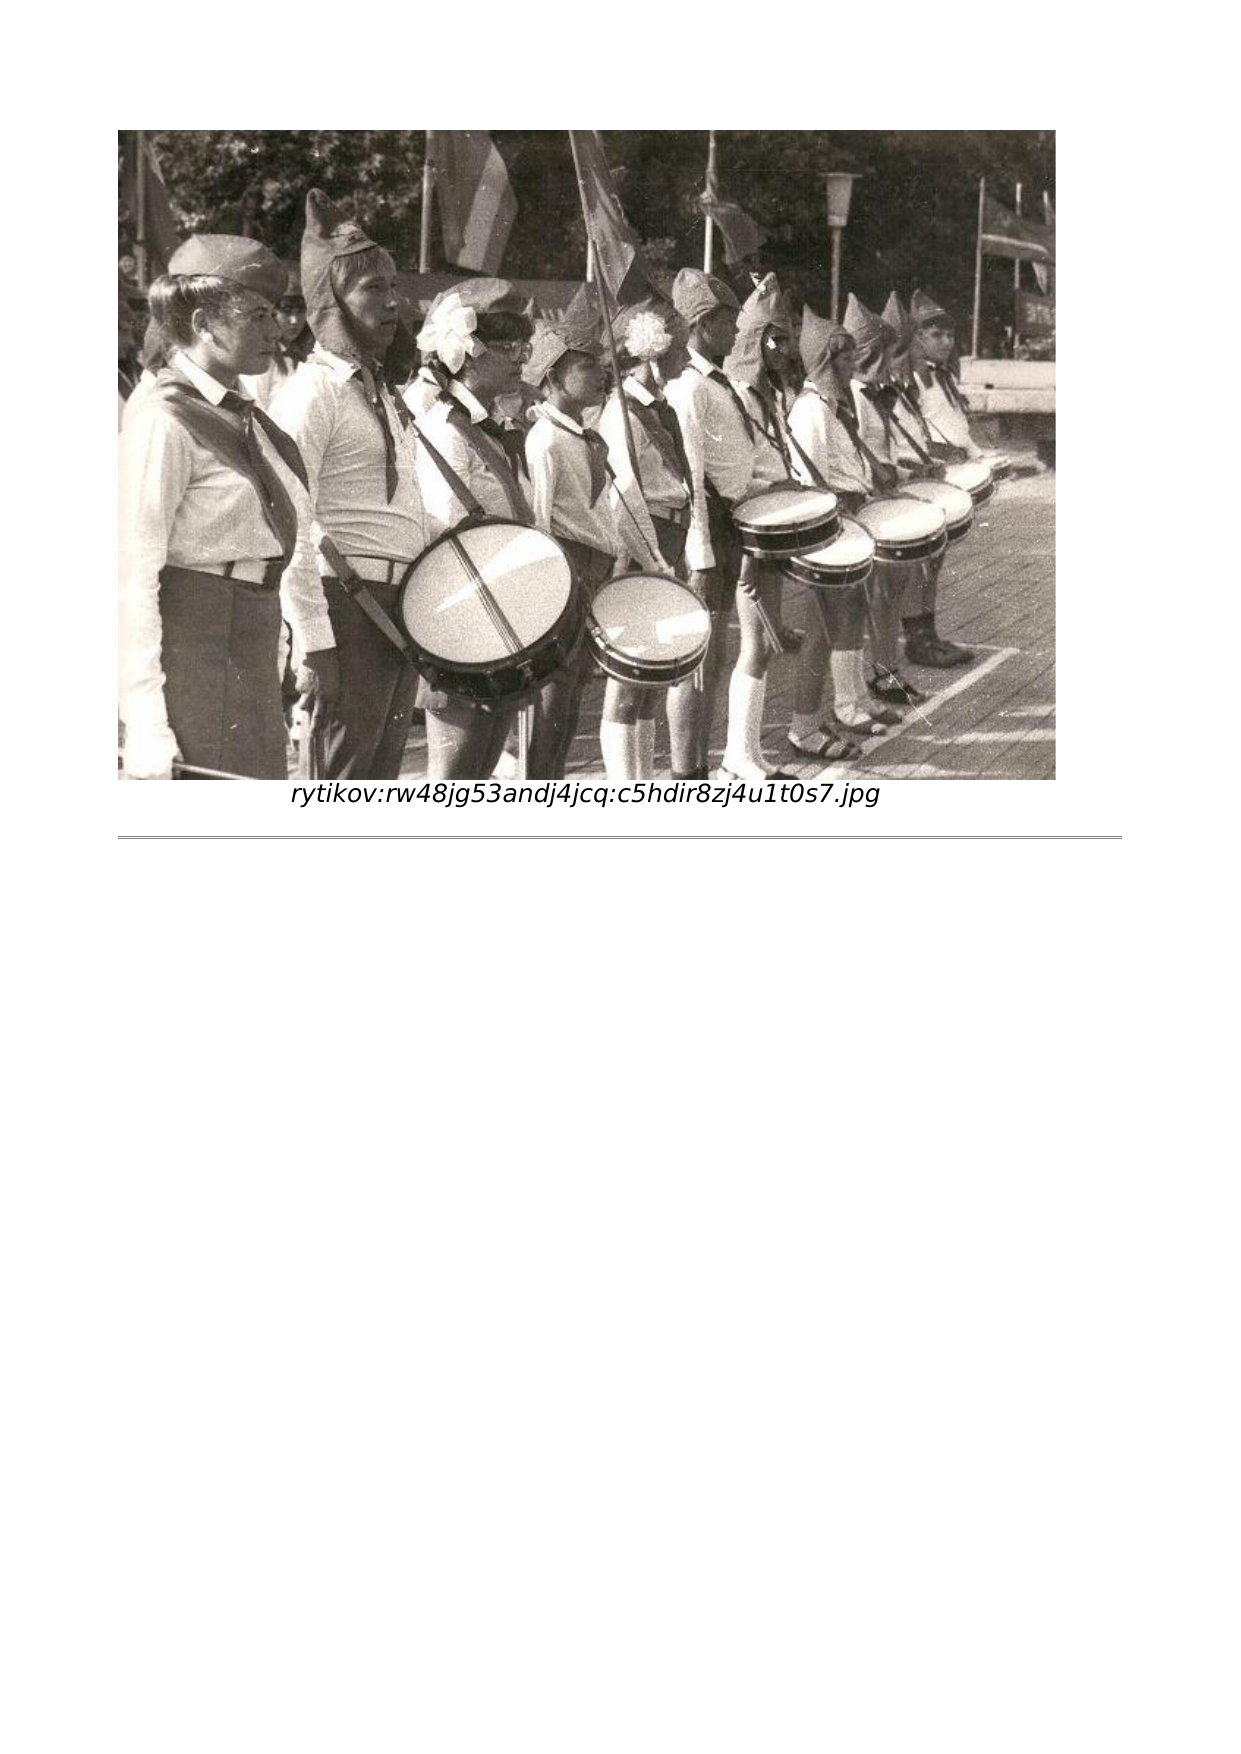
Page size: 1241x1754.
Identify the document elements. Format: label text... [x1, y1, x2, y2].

picture [118, 130, 1056, 780]
text rytikov:rw48jg53andj4jcq:c5hdir8zj4u1t0s7.jpg [118, 780, 1056, 809]
